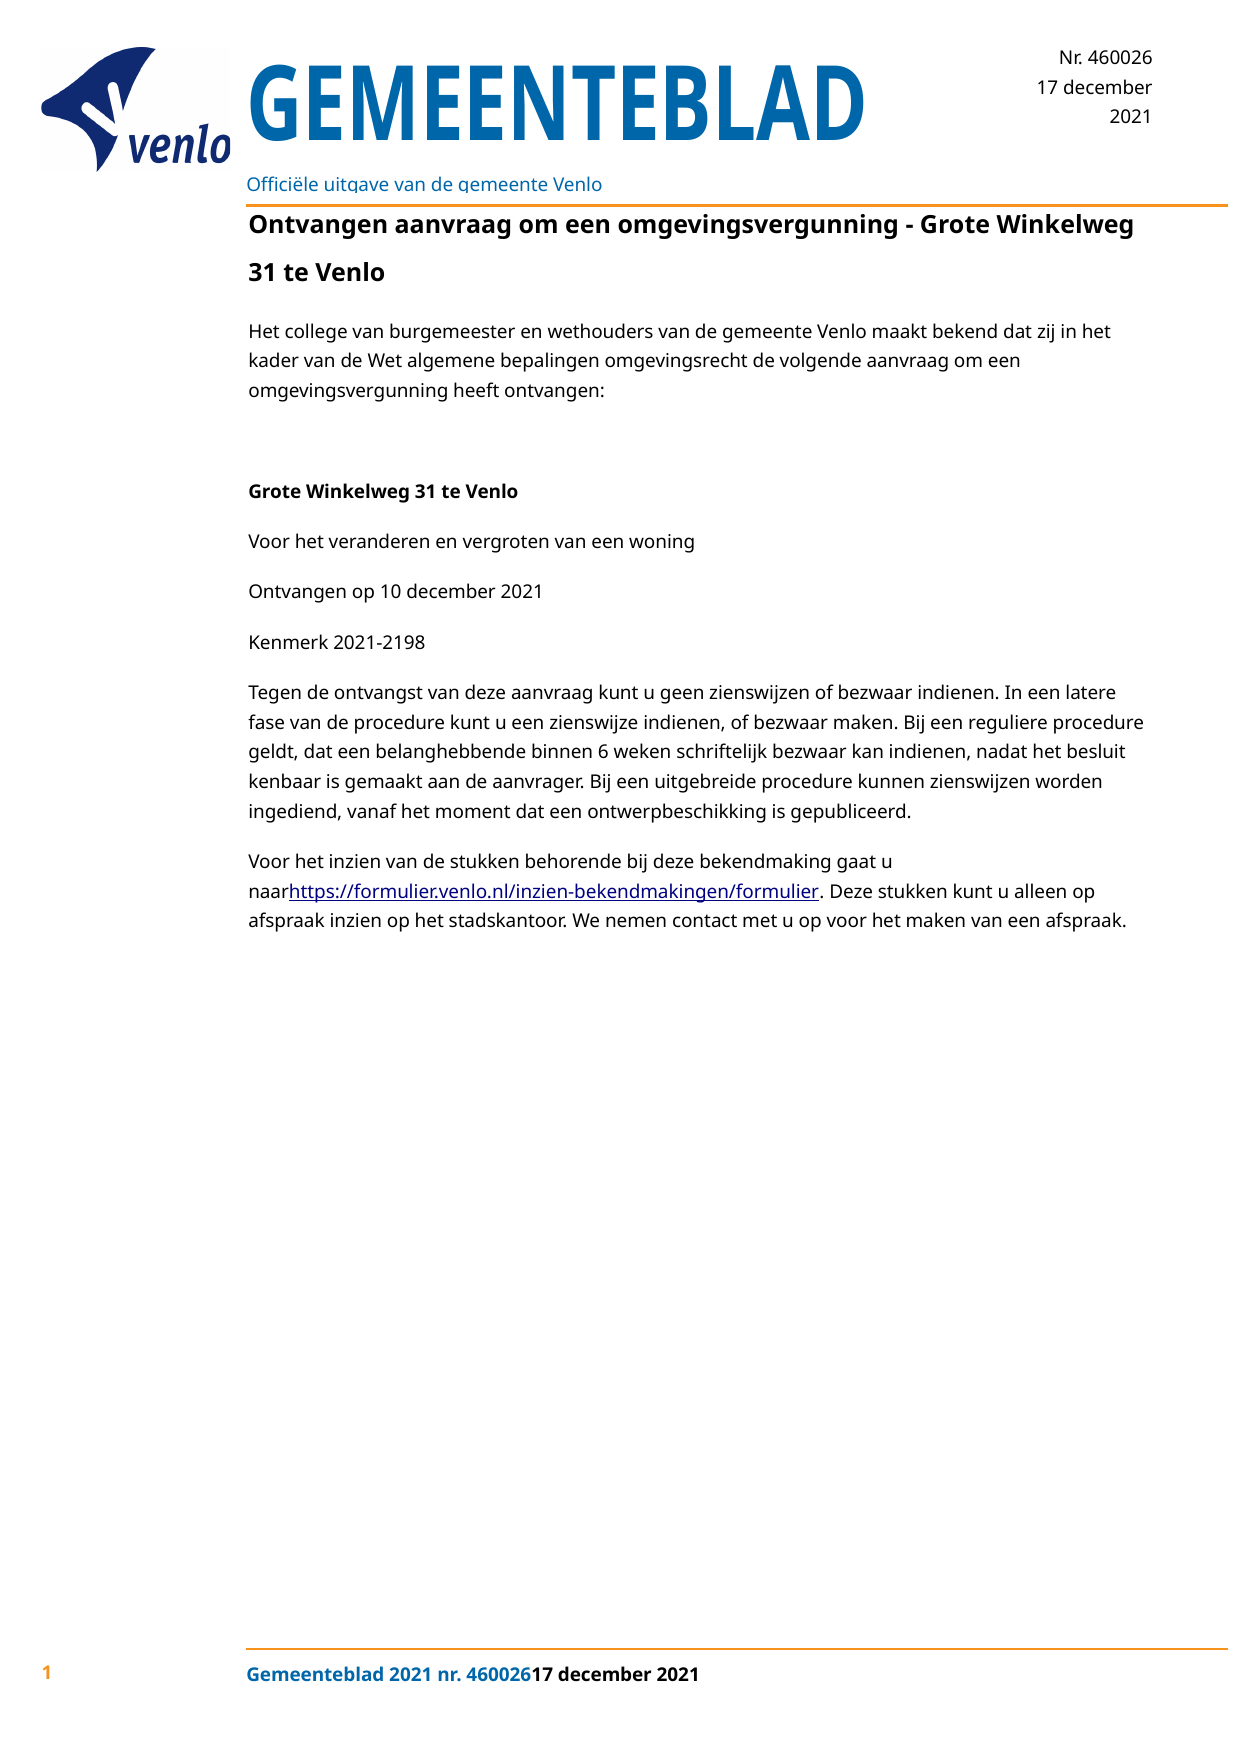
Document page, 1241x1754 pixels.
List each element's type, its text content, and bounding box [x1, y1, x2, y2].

text Ontvangen aanvraag om een omgevingsvergunning - Grote Winkelweg 31 te Venlo [248, 207, 1152, 288]
text Voor het inzien van de stukken behorende bij deze bekendmaking gaat u naarhttps://formulier.venlo.nl/inzien-bekendmakingen/formulier. Deze stukken kunt u alleen op afspraak inzien op het stadskantoor. We nemen contact met u op voor het maken van een afspraak. [248, 848, 1152, 933]
text Grote Winkelweg 31 te Venlo [248, 478, 1152, 504]
text Het college van burgemeester en wethouders van de gemeente Venlo maakt bekend dat zij in het kader van de Wet algemene bepalingen omgevingsrecht de volgende aanvraag om een omgevingsvergunning heeft ontvangen: [248, 318, 1152, 403]
text Ontvangen op 10 december 2021 [248, 579, 1152, 604]
text Kenmerk 2021-2198 [248, 629, 1152, 655]
text Tegen de ontvangst van deze aanvraag kunt u geen zienswijzen of bezwaar indienen. In een latere fase van de procedure kunt u een zienswijze indienen, of bezwaar maken. Bij een reguliere procedure geldt, dat een belanghebbende binnen 6 weken schriftelijk bezwaar kan indienen, nadat het besluit kenbaar is gemaakt aan de aanvrager. Bij een uitgebreide procedure kunnen zienswijzen worden ingediend, vanaf het moment dat een ontwerpbeschikking is gepubliceerd. [248, 679, 1152, 824]
picture [41, 47, 231, 172]
text Voor het veranderen en vergroten van een woning [248, 528, 1152, 554]
